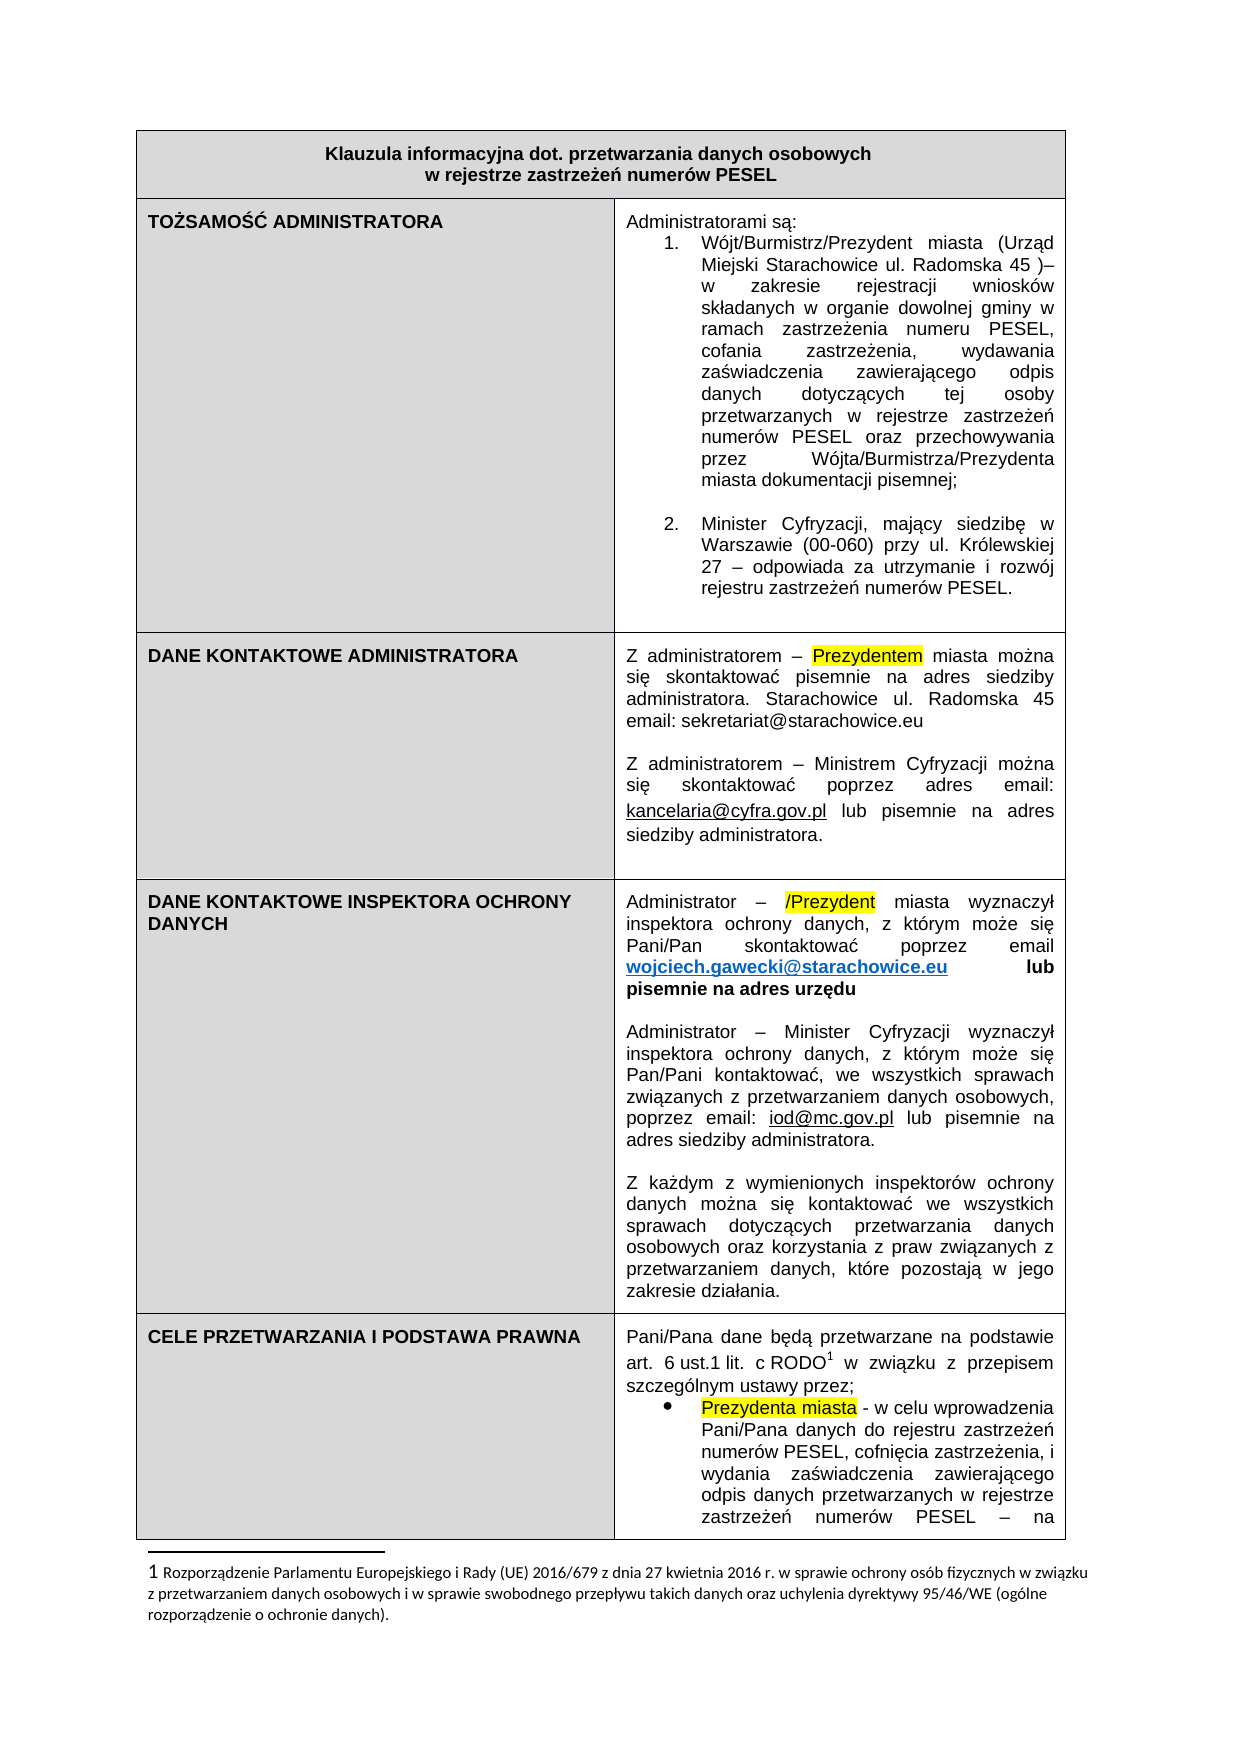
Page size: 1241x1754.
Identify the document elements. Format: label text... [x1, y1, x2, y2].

table_cell DANE KONTAKTOWE INSPEKTORA OCHRONY DANYCH [137, 880, 614, 1313]
table_cell Administratorami są: Wójt/Burmistrz/Prezydent miasta (Urząd Miejski Starachowice ul. Radomska 45 )– w zakresie rejestracji wniosków składanych w organie dowolnej gminy w ramach zastrzeżenia numeru PESEL, cofania zastrzeżenia, wydawania zaświadczenia zawierającego odpis danych dotyczących tej osoby przetwarzanych w rejestrze zastrzeżeń numerów PESEL oraz przechowywania przez Wójta/Burmistrza/Prezydenta miasta dokumentacji pisemnej; Minister Cyfryzacji, mający siedzibę w Warszawie (00-060) przy ul. Królewskiej 27 – odpowiada za utrzymanie i rozwój rejestru zastrzeżeń numerów PESEL. [615, 199, 1065, 632]
table_cell Pani/Pana dane będą przetwarzane na podstawie art. 6 ust.1 lit. c RODO w związku z przepisem szczególnym ustawy przez; Prezydenta miasta - w celu wprowadzenia Pani/Pana danych do rejestru zastrzeżeń numerów PESEL, cofnięcia zastrzeżenia, i wydania zaświadczenia zawierającego odpis danych przetwarzanych w rejestrze zastrzeżeń numerów PESEL – na [615, 1314, 1065, 1539]
table_header Klauzula informacyjna dot. przetwarzania danych osobowych w rejestrze zastrzeżeń numerów PESEL [137, 131, 1065, 198]
table_cell Z administratorem – Prezydentem miasta można się skontaktować pisemnie na adres siedziby administratora. Starachowice ul. Radomska 45 email: sekretariat@starachowice.eu Z administratorem – Ministrem Cyfryzacji można się skontaktować poprzez adres email: kancelaria@cyfra.gov.pl lub pisemnie na adres siedziby administratora. [615, 633, 1065, 878]
table_cell CELE PRZETWARZANIA I PODSTAWA PRAWNA [137, 1314, 614, 1539]
table_cell DANE KONTAKTOWE ADMINISTRATORA [137, 633, 614, 878]
table_cell TOŻSAMOŚĆ ADMINISTRATORA [137, 199, 614, 632]
table_cell Administrator – /Prezydent miasta wyznaczył inspektora ochrony danych, z którym może się Pani/Pan skontaktować poprzez email wojciech.gawecki@starachowice.eu lub pisemnie na adres urzędu Administrator – Minister Cyfryzacji wyznaczył inspektora ochrony danych, z którym może się Pan/Pani kontaktować, we wszystkich sprawach związanych z przetwarzaniem danych osobowych, poprzez email: iod@mc.gov.pl lub pisemnie na adres siedziby administratora. Z każdym z wymienionych inspektorów ochrony danych można się kontaktować we wszystkich sprawach dotyczących przetwarzania danych osobowych oraz korzystania z praw związanych z przetwarzaniem danych, które pozostają w jego zakresie działania. [615, 880, 1065, 1313]
